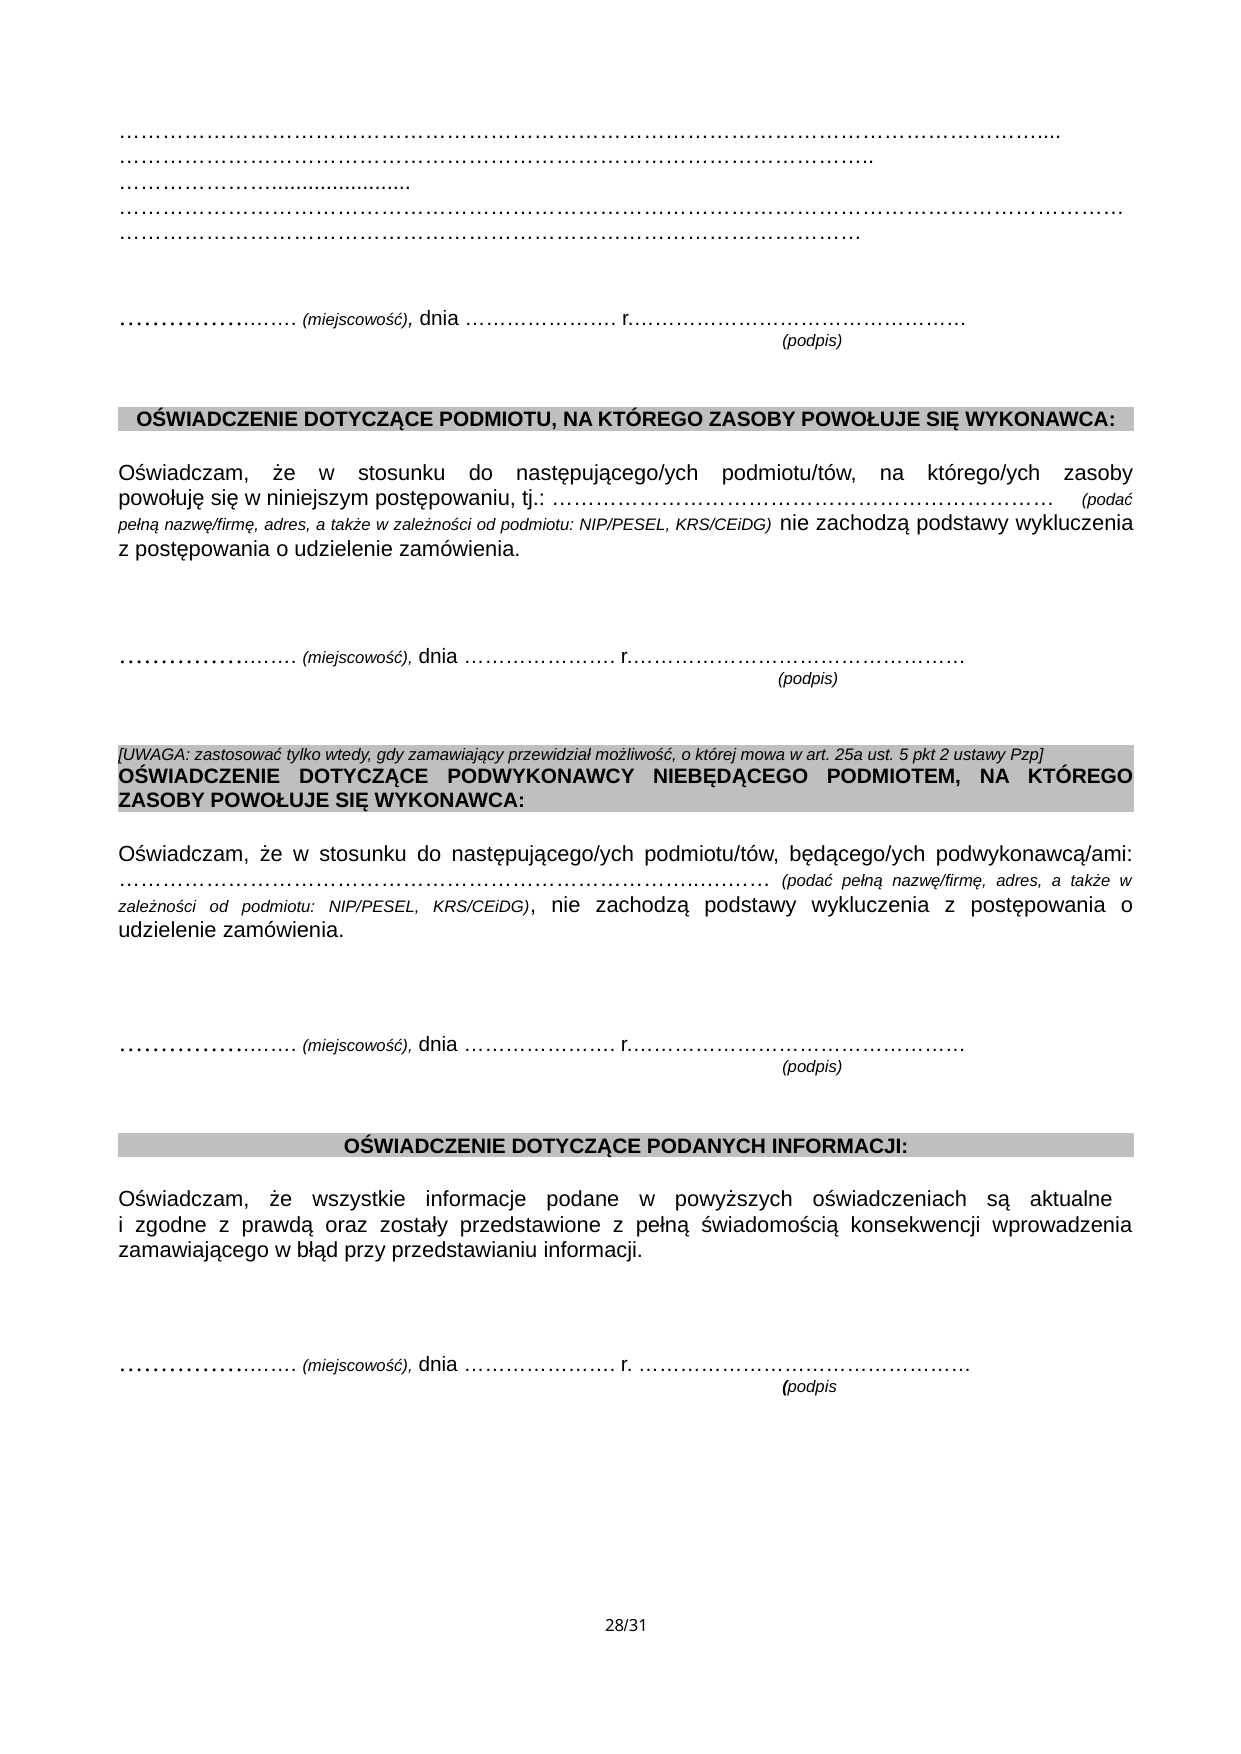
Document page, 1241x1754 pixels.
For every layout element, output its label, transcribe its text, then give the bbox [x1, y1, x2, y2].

text …………….……. (miejscowość), dnia …………………. r.………………………………………… [118, 1028, 1134, 1057]
text (podpis) [708, 330, 1134, 349]
text OŚWIADCZENIE DOTYCZĄCE PODWYKONAWCY NIEBĘDĄCEGO PODMIOTEM, NA KTÓREGO ZASOBY POWOŁUJE SIĘ WYKONAWCA: [118, 764, 1134, 812]
text Oświadczam, że w stosunku do następującego/ych podmiotu/tów, będącego/ych podwykonawcą/ami: ……………………………………………………………………..….…… (podać pełną nazwę/firmę, adres, a także w zależności od podmiotu: NIP/PESEL, KRS/CEiDG), nie zachodzą podstawy wykluczenia z postępowania o udzielenie zamówienia. [118, 841, 1134, 942]
text Oświadczam, że w stosunku do następującego/ych podmiotu/tów, na którego/ych zasoby powołuję się w niniejszym postępowaniu, tj.: …………………………………………………………… (podać pełną nazwę/firmę, adres, a także w zależności od podmiotu: NIP/PESEL, KRS/CEiDG) nie zachodzą podstawy wykluczenia z postępowania o udzielenie zamówienia. [118, 460, 1134, 561]
text OŚWIADCZENIE DOTYCZĄCE PODANYCH INFORMACJI: [118, 1133, 1134, 1157]
text …………….……. (miejscowość), dnia …………………. r.………………………………………… [118, 302, 1134, 330]
text (podpis) [778, 668, 1134, 688]
text (podpis) [708, 1057, 1134, 1076]
text Oświadczam, że wszystkie informacje podane w powyższych oświadczeniach są aktualne i zgodne z prawdą oraz zostały przedstawione z pełną świadomością konsekwencji wprowadzenia zamawiającego w błąd przy przedstawianiu informacji. [118, 1186, 1134, 1262]
text …………….……. (miejscowość), dnia …………………. r. ………………………………………… [118, 1348, 1134, 1377]
text ……………………………………………………………………………………………………………….... [118, 118, 1134, 143]
text OŚWIADCZENIE DOTYCZĄCE PODMIOTU, NA KTÓREGO ZASOBY POWOŁUJE SIĘ WYKONAWCA: [118, 407, 1134, 431]
text …………….……. (miejscowość), dnia …………………. r.………………………………………… [118, 640, 1134, 668]
text (podpis [708, 1377, 1134, 1396]
text [UWAGA: zastosować tylko wtedy, gdy zamawiający przewidział możliwość, o której mowa w art. 25a ust. 5 pkt 2 ustawy Pzp] [118, 745, 1134, 764]
text …………………………………………………………………………………………..………………….......................…………………………………………………………………………………………………………………………………………………………………………………………………………………… [118, 143, 1134, 244]
